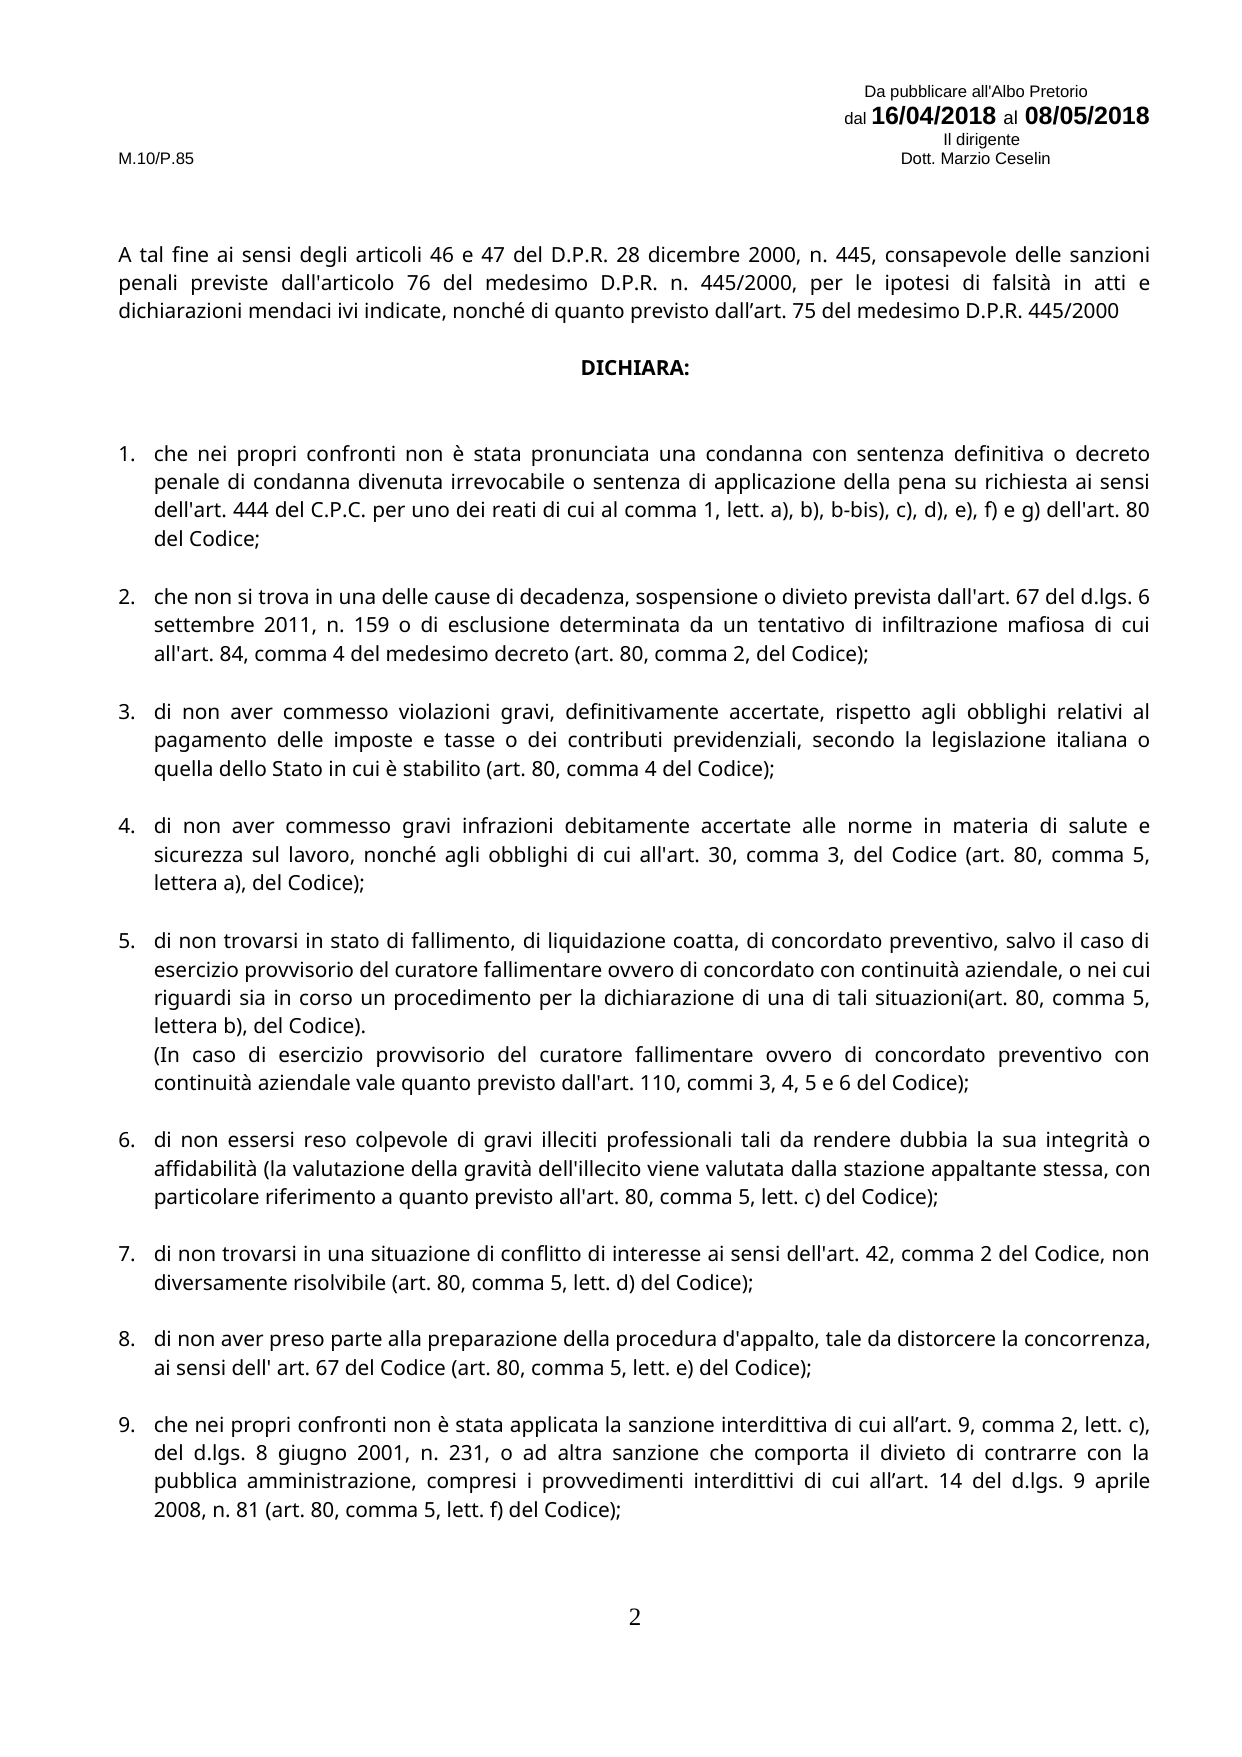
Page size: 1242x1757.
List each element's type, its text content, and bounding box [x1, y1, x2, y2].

text A tal fine ai sensi degli articoli 46 e 47 del D.P.R. 28 dicembre 2000, n. 445, consapevole delle sanzioni penali previste dall'articolo 76 del medesimo D.P.R. n. 445/2000, per le ipotesi di falsità in atti e dichiarazioni mendaci ivi indicate, nonché di quanto previsto dall’art. 75 del medesimo D.P.R. 445/2000 [118, 240, 1152, 325]
list (In caso di esercizio provvisorio del curatore fallimentare ovvero di concordato preventivo con continuità aziendale vale quanto previsto dall'art. 110, commi 3, 4, 5 e 6 del Codice); [118, 1040, 1152, 1097]
list di non trovarsi in stato di fallimento, di liquidazione coatta, di concordato preventivo, salvo il caso di esercizio provvisorio del curatore fallimentare ovvero di concordato con continuità aziendale, o nei cui riguardi sia in corso un procedimento per la dichiarazione di una di tali situazioni(art. 80, comma 5, lettera b), del Codice). [118, 926, 1152, 1040]
list che nei propri confronti non è stata applicata la sanzione interdittiva di cui all’art. 9, comma 2, lett. c), del d.lgs. 8 giugno 2001, n. 231, o ad altra sanzione che comporta il divieto di contrarre con la pubblica amministrazione, compresi i provvedimenti interdittivi di cui all’art. 14 del d.lgs. 9 aprile 2008, n. 81 (art. 80, comma 5, lett. f) del Codice); [118, 1410, 1152, 1523]
text DICHIARA: [118, 353, 1152, 382]
list di non essersi reso colpevole di gravi illeciti professionali tali da rendere dubbia la sua integrità o affidabilità (la valutazione della gravità dell'illecito viene valutata dalla stazione appaltante stessa, con particolare riferimento a quanto previsto all'art. 80, comma 5, lett. c) del Codice); [118, 1125, 1152, 1211]
list di non aver preso parte alla preparazione della procedura d'appalto, tale da distorcere la concorrenza, ai sensi dell' art. 67 del Codice (art. 80, comma 5, lett. e) del Codice); [118, 1324, 1152, 1381]
list che non si trova in una delle cause di decadenza, sospensione o divieto prevista dall'art. 67 del d.lgs. 6 settembre 2011, n. 159 o di esclusione determinata da un tentativo di infiltrazione mafiosa di cui all'art. 84, comma 4 del medesimo decreto (art. 80, comma 2, del Codice); [118, 582, 1152, 667]
list di non aver commesso violazioni gravi, definitivamente accertate, rispetto agli obblighi relativi al pagamento delle imposte e tasse o dei contributi previdenziali, secondo la legislazione italiana o quella dello Stato in cui è stabilito (art. 80, comma 4 del Codice); [118, 697, 1152, 782]
list di non trovarsi in una situazione di conflitto di interesse ai sensi dell'art. 42, comma 2 del Codice, non diversamente risolvibile (art. 80, comma 5, lett. d) del Codice); [118, 1239, 1152, 1296]
list che nei propri confronti non è stata pronunciata una condanna con sentenza definitiva o decreto penale di condanna divenuta irrevocabile o sentenza di applicazione della pena su richiesta ai sensi dell'art. 444 del C.P.C. per uno dei reati di cui al comma 1, lett. a), b), b-bis), c), d), e), f) e g) dell'art. 80 del Codice; [118, 439, 1152, 552]
list di non aver commesso gravi infrazioni debitamente accertate alle norme in materia di salute e sicurezza sul lavoro, nonché agli obblighi di cui all'art. 30, comma 3, del Codice (art. 80, comma 5, lettera a), del Codice); [118, 812, 1152, 897]
